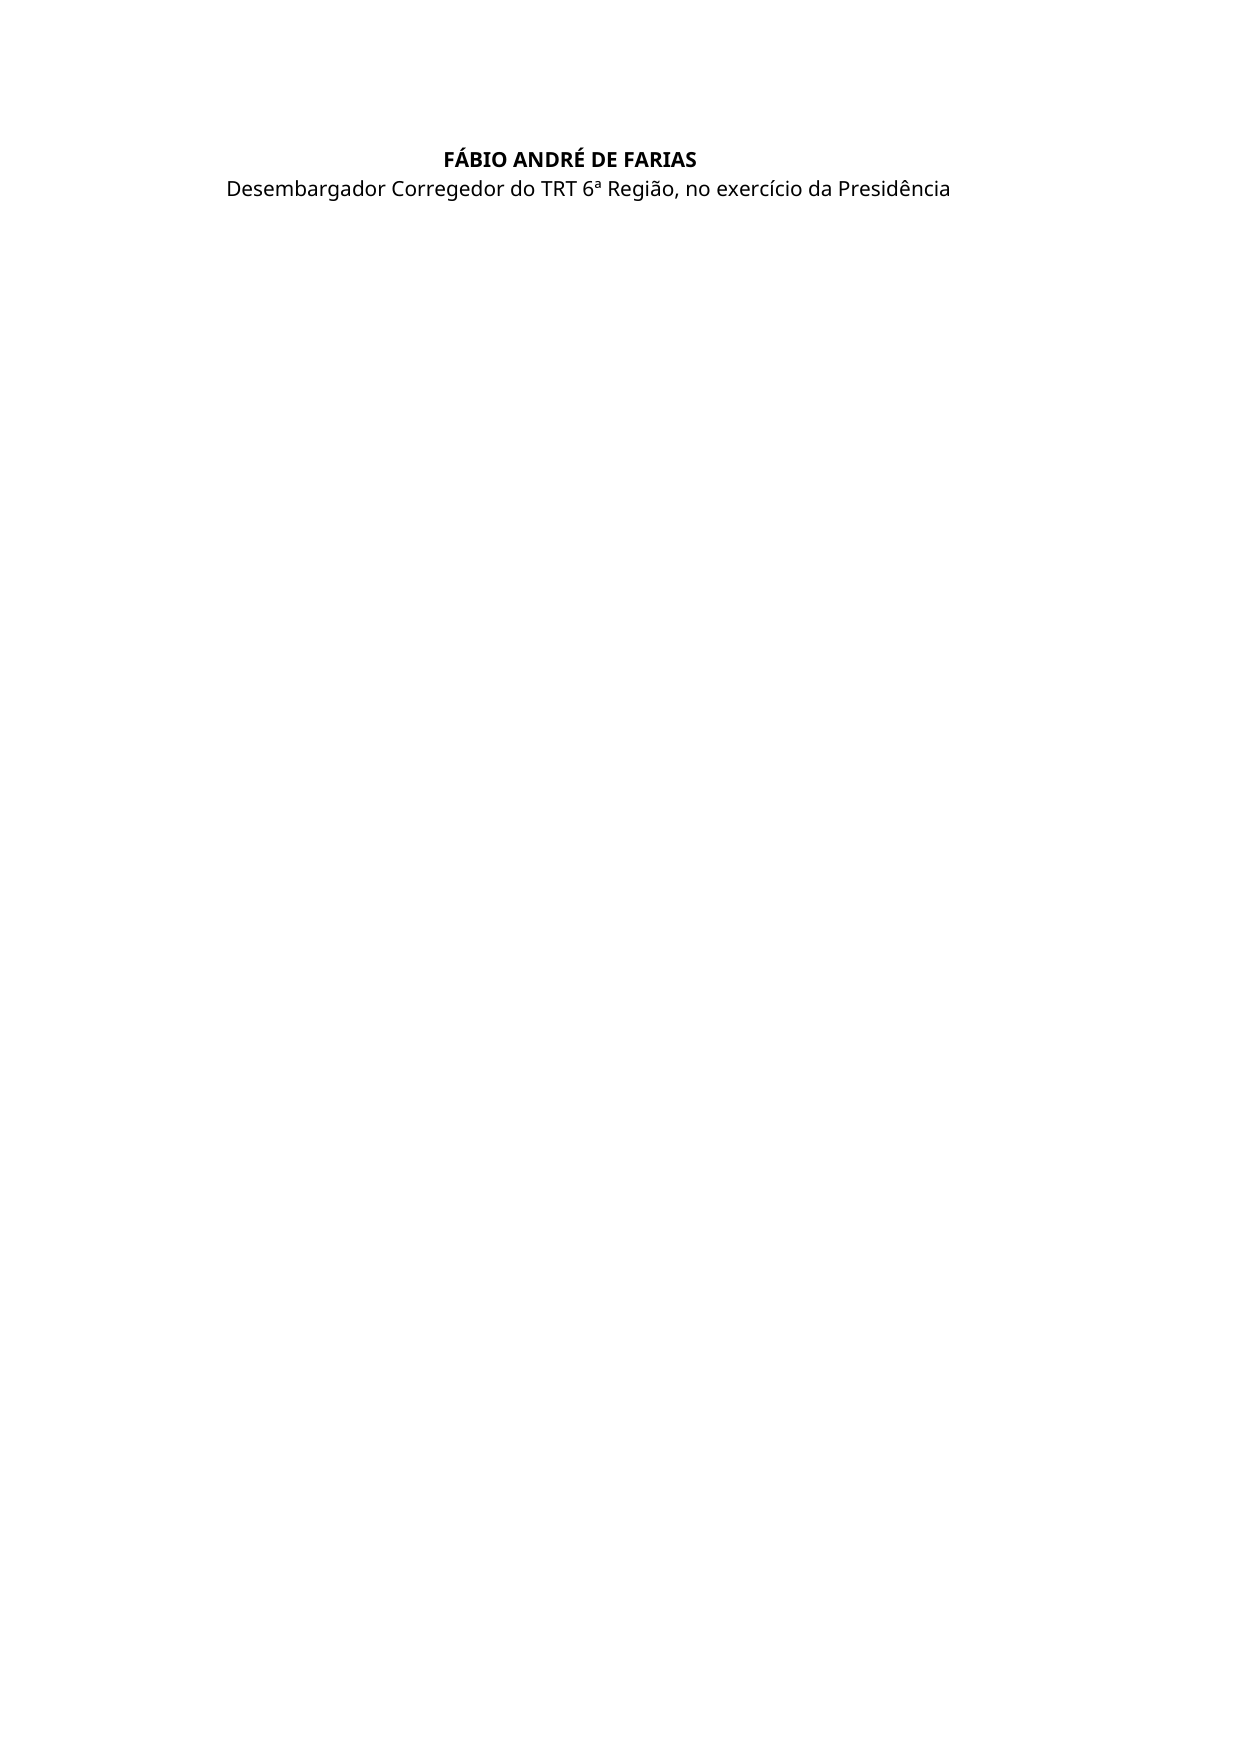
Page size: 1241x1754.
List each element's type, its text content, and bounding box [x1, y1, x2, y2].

text FÁBIO ANDRÉ DE FARIAS [383, 146, 1063, 174]
text Desembargador Corregedor do TRT 6ª Região, no exercício da Presidência [177, 174, 1063, 202]
